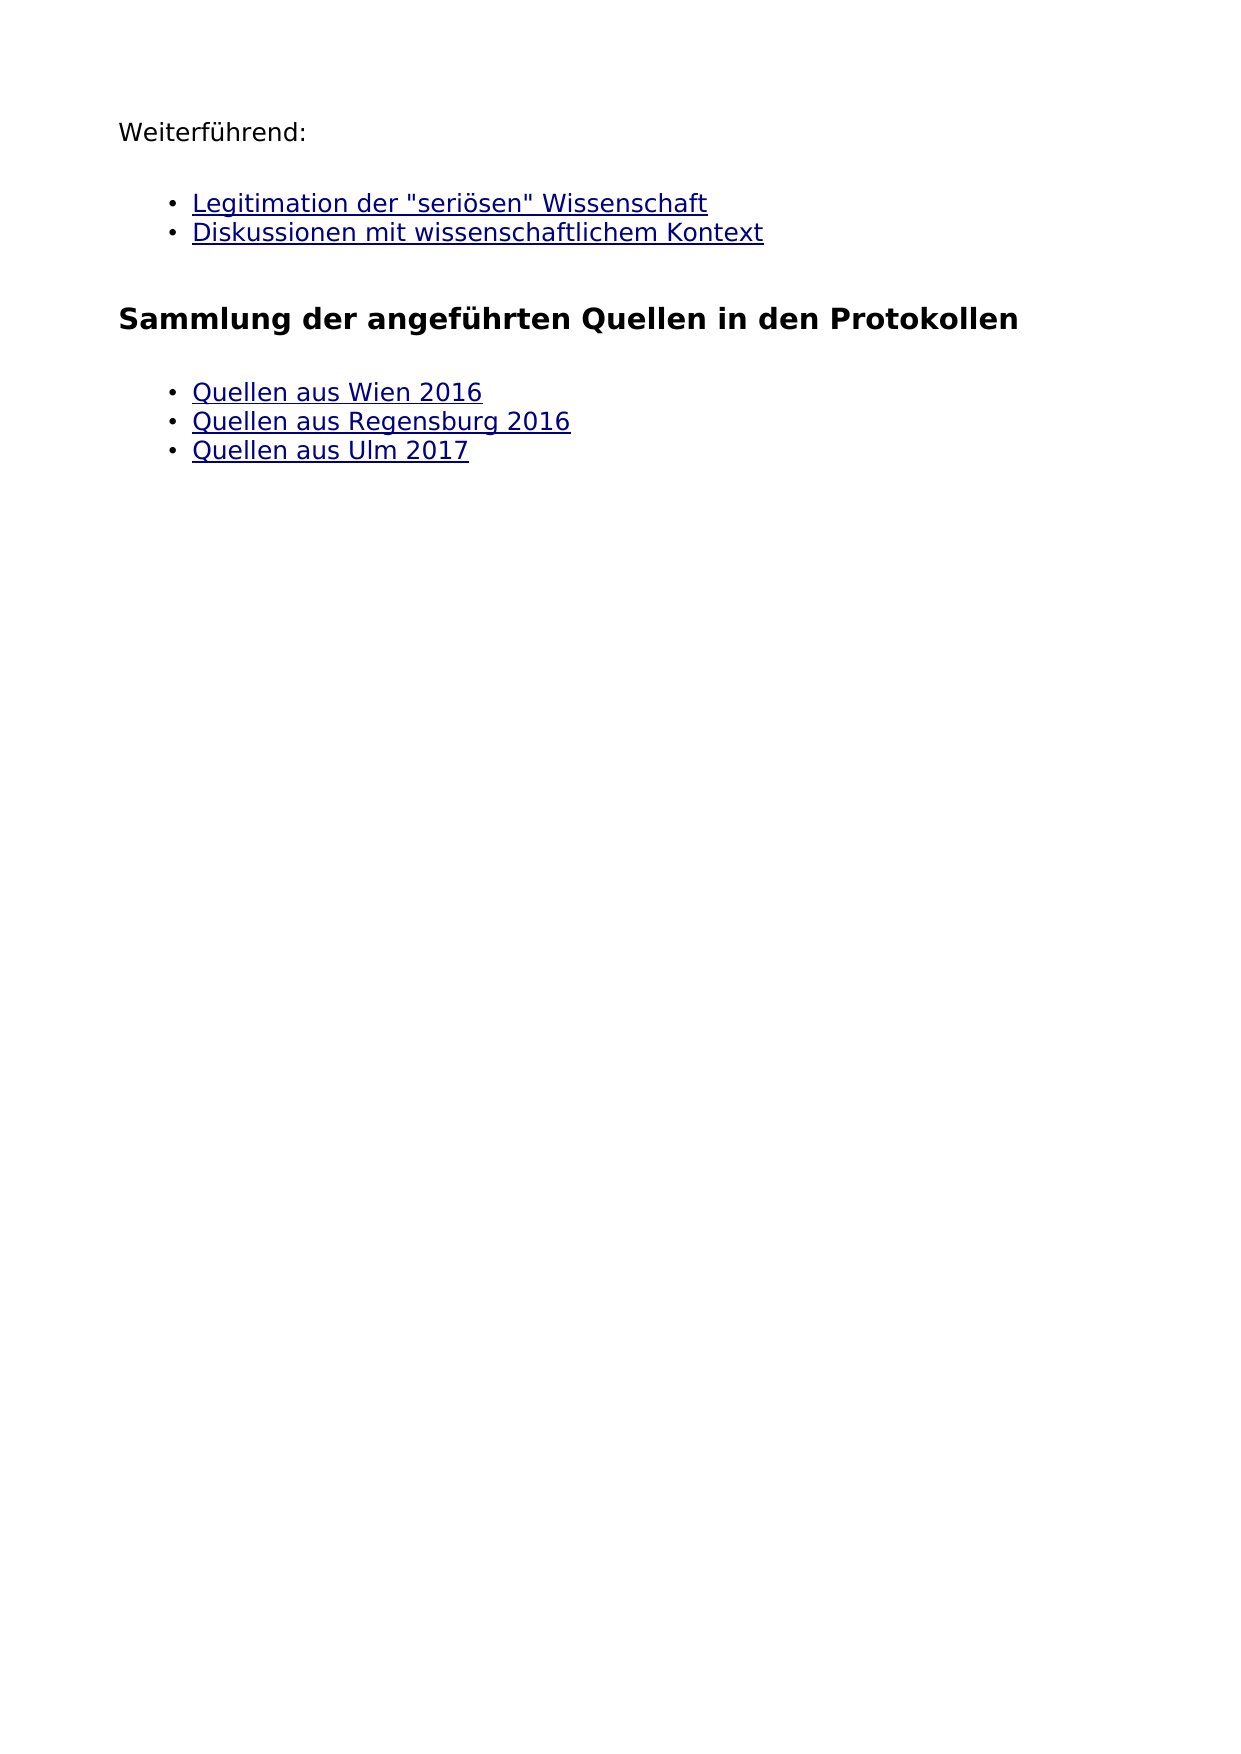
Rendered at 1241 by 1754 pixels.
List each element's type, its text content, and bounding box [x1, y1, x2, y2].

list Quellen aus Regensburg 2016 [177, 407, 1122, 436]
list Quellen aus Wien 2016 [177, 378, 1122, 407]
list Quellen aus Ulm 2017 [177, 436, 1122, 466]
text Weiterführend: [118, 118, 1122, 147]
list Diskussionen mit wissenschaftlichem Kontext [177, 218, 1122, 248]
list Legitimation der "seriösen" Wissenschaft [177, 189, 1122, 218]
subtitle Sammlung der angeführten Quellen in den Protokollen [118, 302, 1122, 336]
